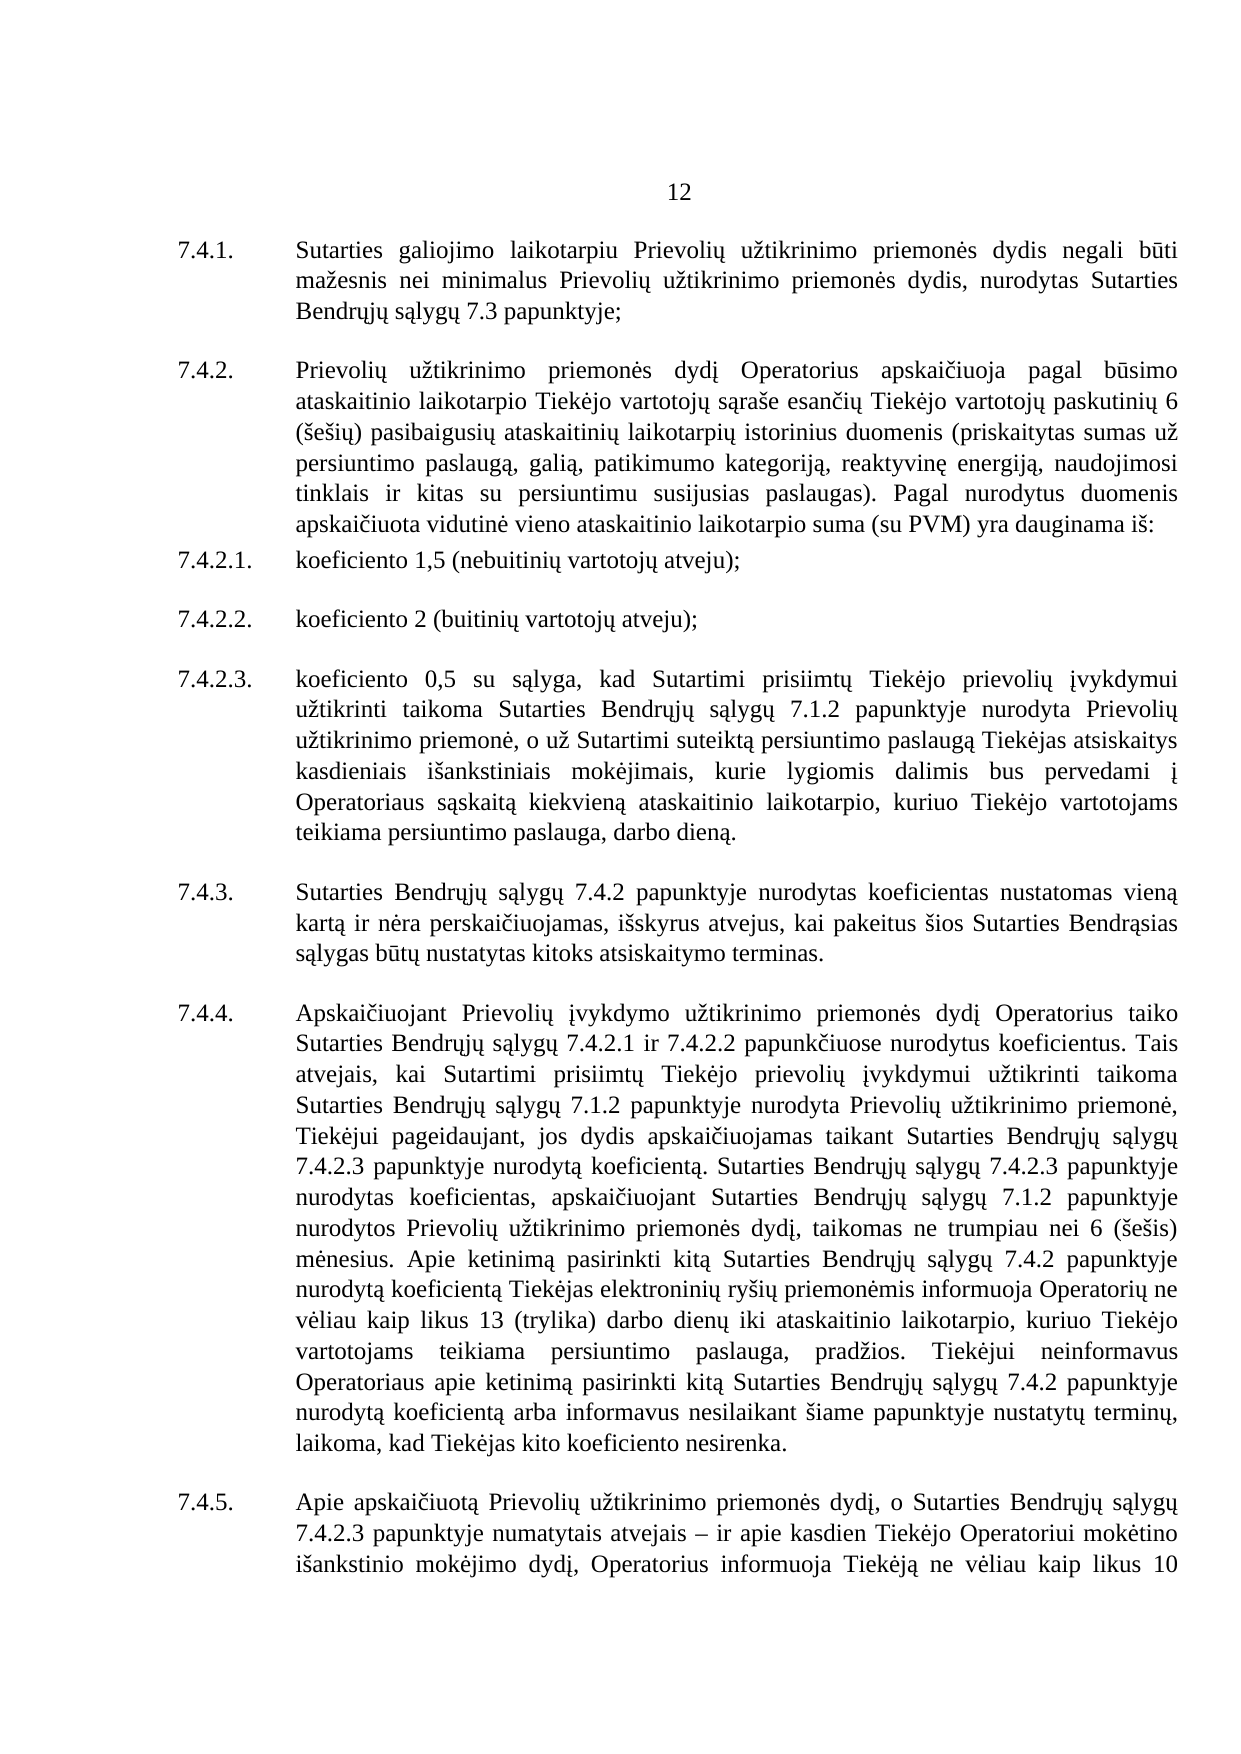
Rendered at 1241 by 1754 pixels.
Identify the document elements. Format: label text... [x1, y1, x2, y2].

text 7.4.2.2. koeficiento 2 (buitinių vartotojų atveju); [177, 604, 1179, 633]
text 7.4.2.1. koeficiento 1,5 (nebuitinių vartotojų atveju); [177, 545, 1179, 573]
text 7.4.2.3. koeficiento 0,5 su sąlyga, kad Sutartimi prisiimtų Tiekėjo prievolių įvykdymui užtikrinti taikoma Sutarties Bendrųjų sąlygų 7.1.2 papunktyje nurodyta Prievolių užtikrinimo priemonė, o už Sutartimi suteiktą persiuntimo paslaugą Tiekėjas atsiskaitys kasdieniais išankstiniais mokėjimais, kurie lygiomis dalimis bus pervedami į Operatoriaus sąskaitą kiekvieną ataskaitinio laikotarpio, kuriuo Tiekėjo vartotojams teikiama persiuntimo paslauga, darbo dieną. [177, 664, 1179, 846]
text 7.4.3. Sutarties Bendrųjų sąlygų 7.4.2 papunktyje nurodytas koeficientas nustatomas vieną kartą ir nėra perskaičiuojamas, išskyrus atvejus, kai pakeitus šios Sutarties Bendrąsias sąlygas būtų nustatytas kitoks atsiskaitymo terminas. [177, 877, 1179, 967]
text 7.4.2. Prievolių užtikrinimo priemonės dydį Operatorius apskaičiuoja pagal būsimo ataskaitinio laikotarpio Tiekėjo vartotojų sąraše esančių Tiekėjo vartotojų paskutinių 6 (šešių) pasibaigusių ataskaitinių laikotarpių istorinius duomenis (priskaitytas sumas už persiuntimo paslaugą, galią, patikimumo kategoriją, reaktyvinę energiją, naudojimosi tinklais ir kitas su persiuntimu susijusias paslaugas). Pagal nurodytus duomenis apskaičiuota vidutinė vieno ataskaitinio laikotarpio suma (su PVM) yra dauginama iš: [177, 356, 1179, 538]
text 7.4.5. Apie apskaičiuotą Prievolių užtikrinimo priemonės dydį, o Sutarties Bendrųjų sąlygų 7.4.2.3 papunktyje numatytais atvejais – ir apie kasdien Tiekėjo Operatoriui mokėtino išankstinio mokėjimo dydį, Operatorius informuoja Tiekėją ne vėliau kaip likus 10 [177, 1487, 1179, 1578]
text 7.4.1. Sutarties galiojimo laikotarpiu Prievolių užtikrinimo priemonės dydis negali būti mažesnis nei minimalus Prievolių užtikrinimo priemonės dydis, nurodytas Sutarties Bendrųjų sąlygų 7.3 papunktyje; [177, 235, 1179, 325]
text 7.4.4. Apskaičiuojant Prievolių įvykdymo užtikrinimo priemonės dydį Operatorius taiko Sutarties Bendrųjų sąlygų 7.4.2.1 ir 7.4.2.2 papunkčiuose nurodytus koeficientus. Tais atvejais, kai Sutartimi prisiimtų Tiekėjo prievolių įvykdymui užtikrinti taikoma Sutarties Bendrųjų sąlygų 7.1.2 papunktyje nurodyta Prievolių užtikrinimo priemonė, Tiekėjui pageidaujant, jos dydis apskaičiuojamas taikant Sutarties Bendrųjų sąlygų 7.4.2.3 papunktyje nurodytą koeficientą. Sutarties Bendrųjų sąlygų 7.4.2.3 papunktyje nurodytas koeficientas, apskaičiuojant Sutarties Bendrųjų sąlygų 7.1.2 papunktyje nurodytos Prievolių užtikrinimo priemonės dydį, taikomas ne trumpiau nei 6 (šešis) mėnesius. Apie ketinimą pasirinkti kitą Sutarties Bendrųjų sąlygų 7.4.2 papunktyje nurodytą koeficientą Tiekėjas elektroninių ryšių priemonėmis informuoja Operatorių ne vėliau kaip likus 13 (trylika) darbo dienų iki ataskaitinio laikotarpio, kuriuo Tiekėjo vartotojams teikiama persiuntimo paslauga, pradžios. Tiekėjui neinformavus Operatoriaus apie ketinimą pasirinkti kitą Sutarties Bendrųjų sąlygų 7.4.2 papunktyje nurodytą koeficientą arba informavus nesilaikant šiame papunktyje nustatytų terminų, laikoma, kad Tiekėjas kito koeficiento nesirenka. [177, 998, 1179, 1457]
